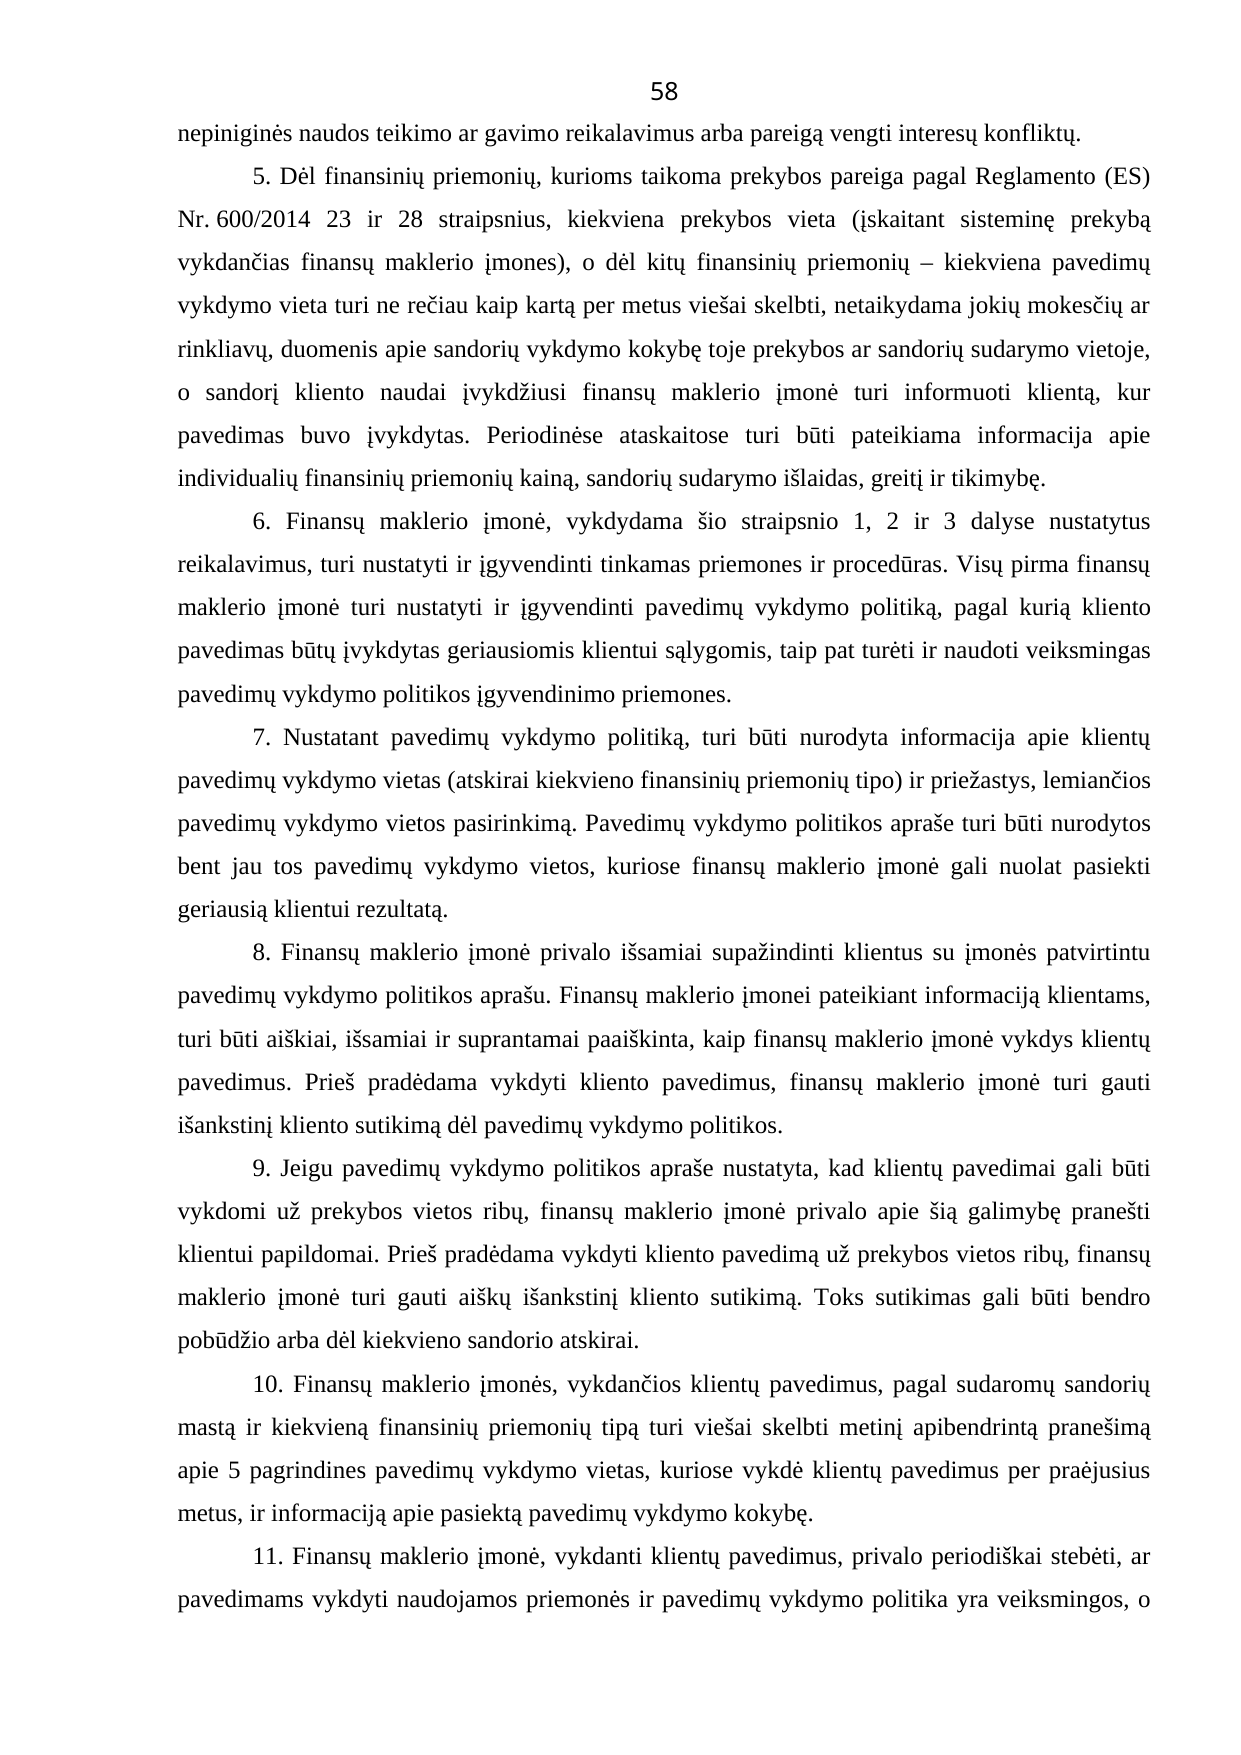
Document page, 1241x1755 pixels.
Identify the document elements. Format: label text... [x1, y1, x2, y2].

text 10. Finansų maklerio įmonės, vykdančios klientų pavedimus, pagal sudaromų sandorių mastą ir kiekvieną finansinių priemonių tipą turi viešai skelbti metinį apibendrintą pranešimą apie 5 pagrindines pavedimų vykdymo vietas, kuriose vykdė klientų pavedimus per praėjusius metus, ir informaciją apie pasiektą pavedimų vykdymo kokybę. [177, 1369, 1152, 1527]
text 5. Dėl finansinių priemonių, kurioms taikoma prekybos pareiga pagal Reglamento (ES) Nr. 600/2014 23 ir 28 straipsnius, kiekviena prekybos vieta (įskaitant sisteminę prekybą vykdančias finansų maklerio įmones), o dėl kitų finansinių priemonių – kiekviena pavedimų vykdymo vieta turi ne rečiau kaip kartą per metus viešai skelbti, netaikydama jokių mokesčių ar rinkliavų, duomenis apie sandorių vykdymo kokybę toje prekybos ar sandorių sudarymo vietoje, o sandorį kliento naudai įvykdžiusi finansų maklerio įmonė turi informuoti klientą, kur pavedimas buvo įvykdytas. Periodinėse ataskaitose turi būti pateikiama informacija apie individualių finansinių priemonių kainą, sandorių sudarymo išlaidas, greitį ir tikimybę. [177, 161, 1152, 492]
text 9. Jeigu pavedimų vykdymo politikos apraše nustatyta, kad klientų pavedimai gali būti vykdomi už prekybos vietos ribų, finansų maklerio įmonė privalo apie šią galimybę pranešti klientui papildomai. Prieš pradėdama vykdyti kliento pavedimą už prekybos vietos ribų, finansų maklerio įmonė turi gauti aiškų išankstinį kliento sutikimą. Toks sutikimas gali būti bendro pobūdžio arba dėl kiekvieno sandorio atskirai. [177, 1153, 1152, 1354]
text 8. Finansų maklerio įmonė privalo išsamiai supažindinti klientus su įmonės patvirtintu pavedimų vykdymo politikos aprašu. Finansų maklerio įmonei pateikiant informaciją klientams, turi būti aiškiai, išsamiai ir suprantamai paaiškinta, kaip finansų maklerio įmonė vykdys klientų pavedimus. Prieš pradėdama vykdyti kliento pavedimus, finansų maklerio įmonė turi gauti išankstinį kliento sutikimą dėl pavedimų vykdymo politikos. [177, 937, 1152, 1139]
text 7. Nustatant pavedimų vykdymo politiką, turi būti nurodyta informacija apie klientų pavedimų vykdymo vietas (atskirai kiekvieno finansinių priemonių tipo) ir priežastys, lemiančios pavedimų vykdymo vietos pasirinkimą. Pavedimų vykdymo politikos apraše turi būti nurodytos bent jau tos pavedimų vykdymo vietos, kuriose finansų maklerio įmonė gali nuolat pasiekti geriausią klientui rezultatą. [177, 722, 1152, 923]
text 11. Finansų maklerio įmonė, vykdanti klientų pavedimus, privalo periodiškai stebėti, ar pavedimams vykdyti naudojamos priemonės ir pavedimų vykdymo politika yra veiksmingos, o [177, 1541, 1152, 1613]
text 6. Finansų maklerio įmonė, vykdydama šio straipsnio 1, 2 ir 3 dalyse nustatytus reikalavimus, turi nustatyti ir įgyvendinti tinkamas priemones ir procedūras. Visų pirma finansų maklerio įmonė turi nustatyti ir įgyvendinti pavedimų vykdymo politiką, pagal kurią kliento pavedimas būtų įvykdytas geriausiomis klientui sąlygomis, taip pat turėti ir naudoti veiksmingas pavedimų vykdymo politikos įgyvendinimo priemones. [177, 506, 1152, 707]
text nepiniginės naudos teikimo ar gavimo reikalavimus arba pareigą vengti interesų konfliktų. [177, 118, 1152, 147]
